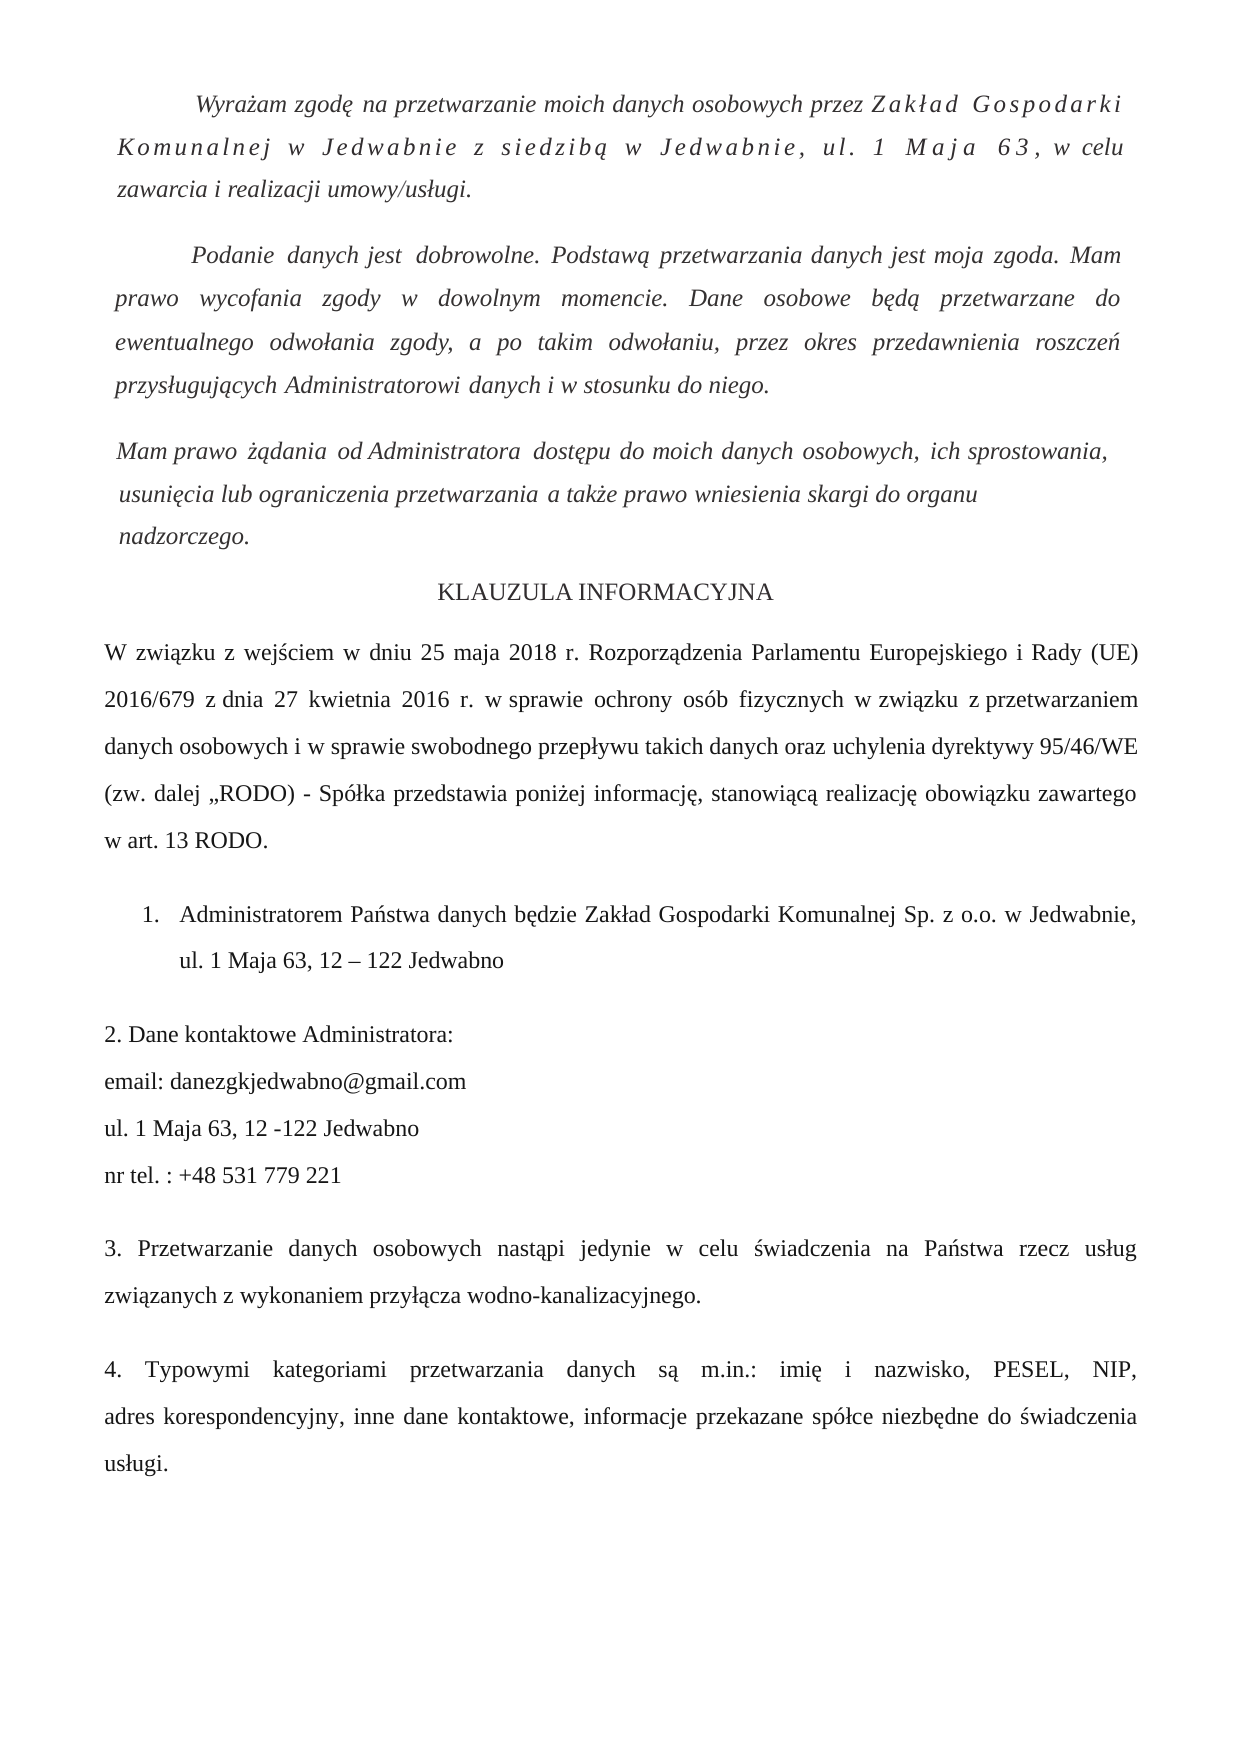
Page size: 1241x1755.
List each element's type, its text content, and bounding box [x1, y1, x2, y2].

text 2. Dane kontaktowe Administratora: email: danezgkjedwabno@gmail.com ul. 1 Maja 63, 12 -122 Jedwabno nr tel. : +48 531 779 221 [104, 1001, 1138, 1188]
text W związku z wejściem w dniu 25 maja 2018 r. Rozporządzenia Parlamentu Europejskiego i Rady (UE) 2016/679 z dnia 27 kwietnia 2016 r. w sprawie ochrony osób fizycznych w związku z przetwarzaniem danych osobowych i w sprawie swobodnego przepływu takich danych oraz uchylenia dyrektywy 95/46/WE (zw. dalej „RODO) - Spółka przedstawia poniżej informację, stanowiącą realizację obowiązku zawartego w art. 13 RODO. [104, 619, 1138, 853]
list Administratorem Państwa danych będzie Zakład Gospodarki Komunalnej Sp. z o.o. w Jedwabnie, ul. 1 Maja 63, 12 – 122 Jedwabno [142, 880, 1138, 974]
text 3. Przetwarzanie danych osobowych nastąpi jedynie w celu świadczenia na Państwa rzecz usług związanych z wykonaniem przyłącza wodno-kanalizacyjnego. [104, 1215, 1138, 1309]
text 4. Typowymi kategoriami przetwarzania danych są m.in.: imię i nazwisko, PESEL, NIP, adres korespondencyjny, inne dane kontaktowe, informacje przekazane spółce niezbędne do świadczenia usługi. [104, 1336, 1138, 1476]
text Podanie danych jest dobrowolne. Podstawą przetwarzania danych jest moja zgoda. Mam prawo wycofania zgody w dowolnym momencie. Dane osobowe będą przetwarzane do ewentualnego odwołania zgody, a po takim odwołaniu, przez okres przedawnienia roszczeń przysługujących Administratorowi danych i w stosunku do niego. [115, 240, 1121, 398]
text Mam prawo żądania od Administratora dostępu do moich danych osobowych, ich sprostowania, usunięcia lub ograniczenia przetwarzania a także prawo wniesienia skargi do organu nadzorczego. [116, 436, 1118, 550]
text KLAUZULA INFORMACYJNA [340, 577, 1122, 605]
subtitle Wyrażam zgodę na przetwarzanie moich danych osobowych przez Zakład Gospodarki Komunalnej w Jedwabnie z siedzibą w Jedwabnie, ul. 1 Maja 63, w celu zawarcia i realizacji umowy/usługi. [117, 89, 1123, 203]
